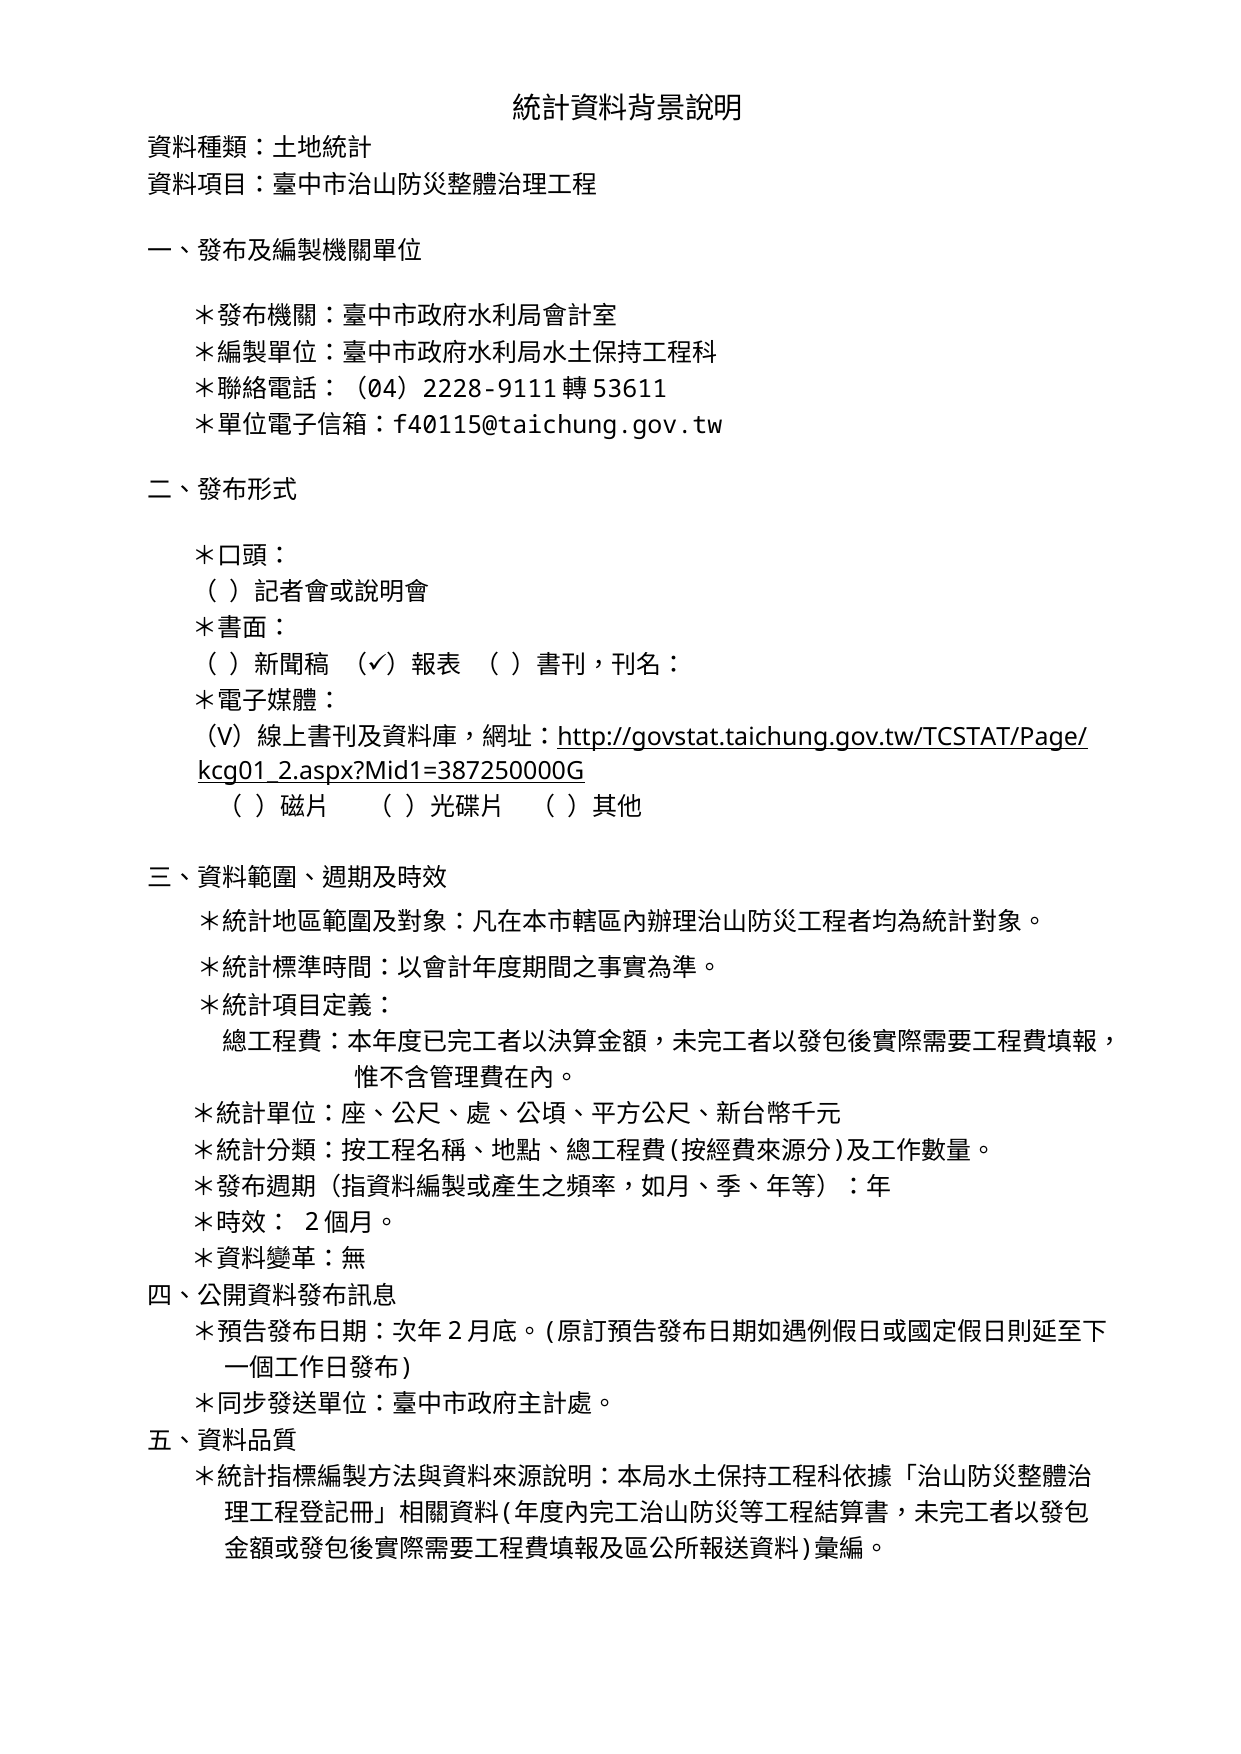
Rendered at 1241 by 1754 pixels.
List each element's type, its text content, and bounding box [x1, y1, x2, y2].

text ＊發布週期（指資料編製或產生之頻率，如月、季、年等）：年 [192, 1166, 1107, 1203]
text ＊統計單位：座、公尺、處、公頃、平方公尺、新台幣千元 [192, 1094, 1107, 1130]
text （ ）新聞稿 （P）報表 （ ）書刊，刊名： [192, 644, 1107, 680]
text ＊口頭： [192, 535, 1107, 572]
text 一、發布及編製機關單位 [148, 230, 1107, 267]
text ＊資料變革：無 [192, 1239, 1107, 1275]
text 資料種類：土地統計 [148, 126, 1107, 164]
text ＊書面： [192, 608, 1107, 644]
text ＊同步發送單位：臺中市政府主計處。 [192, 1384, 1107, 1420]
text 總工程費：本年度已完工者以決算金額，未完工者以發包後實際需要工程費填報，惟不含管理費在內。 [223, 1021, 1107, 1094]
text （ ）記者會或說明會 [192, 572, 1107, 608]
text ＊統計項目定義： [198, 985, 1107, 1021]
text ＊發布機關：臺中市政府水利局會計室 ＊編製單位：臺中市政府水利局水土保持工程科 ＊聯絡電話：（04）2228-9111轉53611 [192, 296, 1107, 404]
text 資料項目：臺中市治山防災整體治理工程 [148, 164, 1107, 201]
text （ ）磁片 （ ）光碟片 （ ）其他 [218, 787, 1142, 823]
text 三、資料範圍、週期及時效 [148, 857, 1107, 893]
text ＊時效： 2個月。 [192, 1203, 1107, 1239]
text 統計資料背景說明 [148, 89, 1107, 126]
text ＊統計標準時間：以會計年度期間之事實為準。 [148, 939, 1107, 985]
text ＊預告發布日期：次年2月底。(原訂預告發布日期如遇例假日或國定假日則延至下一個工作日發布) [192, 1311, 1107, 1384]
text （V）線上書刊及資料庫，網址：http://govstat.taichung.gov.tw/TCSTAT/Page/kcg01_2.aspx?Mid1=387250000G [192, 717, 1142, 787]
text ＊電子媒體： [192, 680, 1107, 717]
text 四、公開資料發布訊息 [148, 1275, 1107, 1311]
text ＊單位電子信箱：f40115@taichung.gov.tw [192, 404, 1107, 441]
text ＊統計指標編製方法與資料來源說明：本局水土保持工程科依據「治山防災整體治理工程登記冊」相關資料(年度內完工治山防災等工程結算書，未完工者以發包金額或發包後實際需要工程費填報及區公所報送資料)彙編。 [192, 1456, 1107, 1565]
text 二、發布形式 [148, 470, 1107, 506]
text ＊統計分類：按工程名稱、地點、總工程費(按經費來源分)及工作數量。 [192, 1130, 1107, 1166]
text ＊統計地區範圍及對象：凡在本市轄區內辦理治山防災工程者均為統計對象。 [198, 893, 1107, 939]
text 五、資料品質 [148, 1420, 1107, 1456]
